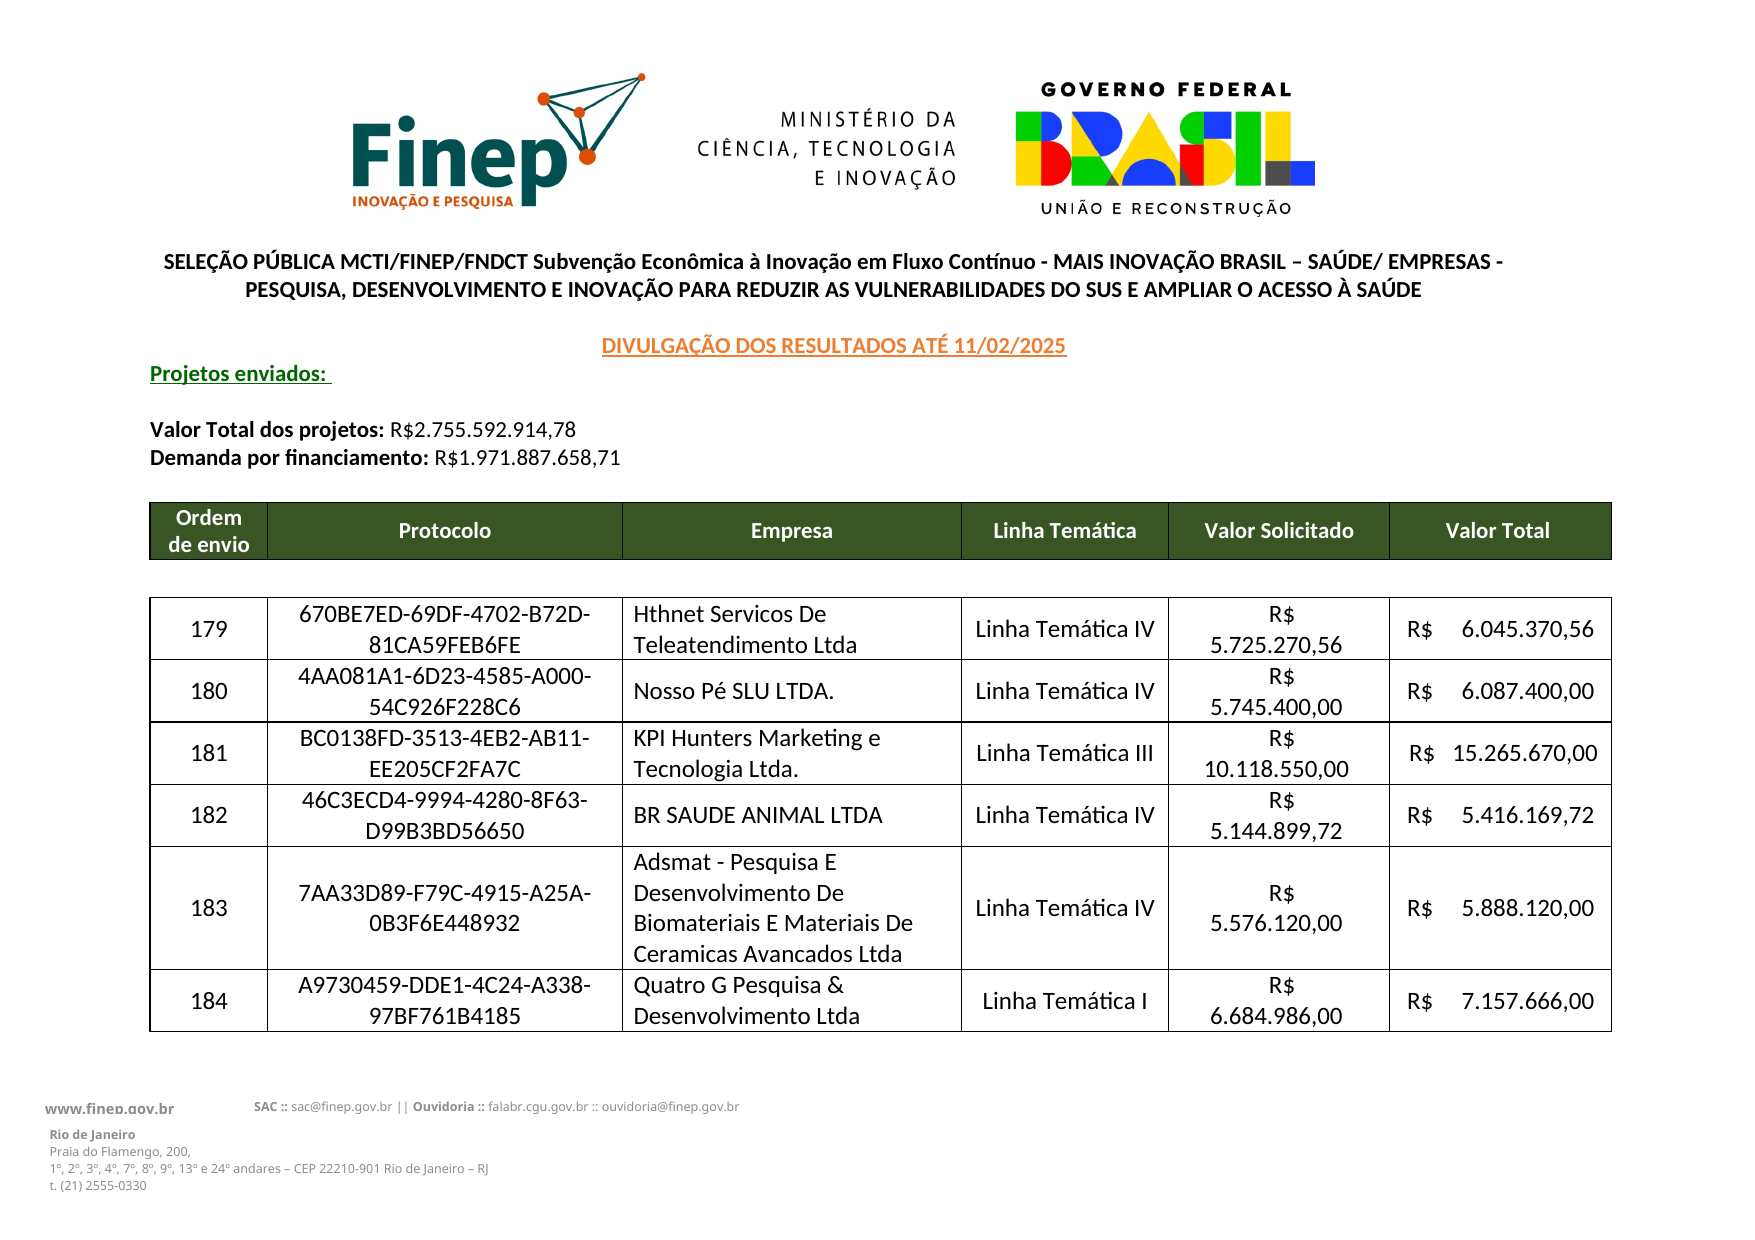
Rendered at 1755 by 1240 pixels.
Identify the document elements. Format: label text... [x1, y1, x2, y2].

table_cell 7AA33D89-F79C-4915-A25A-0B3F6E448932 [268, 847, 622, 969]
table_cell 4AA081A1-6D23-4585-A000-54C926F228C6 [268, 660, 622, 721]
table_cell Nosso Pé SLU LTDA. [623, 660, 961, 721]
table_cell R$ 10.118.550,00 [1169, 723, 1389, 783]
table_cell R$ 6.087.400,00 [1390, 660, 1611, 721]
table_cell Hthnet Servicos De Teleatendimento Ltda [623, 598, 961, 659]
table_cell Adsmat - Pesquisa E Desenvolvimento De Biomateriais E Materiais De Ceramicas Avancados Ltda [623, 847, 961, 969]
table_cell Linha Temática IV [962, 660, 1168, 721]
table_cell R$ 5.576.120,00 [1169, 847, 1389, 969]
table_cell Linha Temática I [962, 970, 1168, 1031]
table_cell Linha Temática IV [962, 785, 1168, 846]
table_cell R$ 5.725.270,56 [1169, 598, 1389, 659]
table_cell Linha Temática IV [962, 847, 1168, 969]
table_cell 670BE7ED-69DF-4702-B72D-81CA59FEB6FE [268, 598, 622, 659]
table_cell Linha Temática IV [962, 598, 1168, 659]
table_cell R$ 6.684.986,00 [1169, 970, 1389, 1031]
table_cell BC0138FD-3513-4EB2-AB11-EE205CF2FA7C [268, 723, 622, 783]
table_cell R$ 6.045.370,56 [1390, 598, 1611, 659]
table_cell Linha Temática III [962, 723, 1168, 783]
table_cell KPI Hunters Marketing e Tecnologia Ltda. [623, 723, 961, 783]
table_cell 46C3ECD4-9994-4280-8F63-D99B3BD56650 [268, 785, 622, 846]
table_cell BR SAUDE ANIMAL LTDA [623, 785, 961, 846]
table_cell 180 [151, 660, 267, 721]
table_cell 181 [151, 723, 267, 783]
table_cell R$ 5.416.169,72 [1390, 785, 1611, 846]
table_cell R$ 7.157.666,00 [1390, 970, 1611, 1031]
table_cell 179 [151, 598, 267, 659]
table_cell R$ 5.745.400,00 [1169, 660, 1389, 721]
table_cell Quatro G Pesquisa & Desenvolvimento Ltda [623, 970, 961, 1031]
table_cell R$ 5.888.120,00 [1390, 847, 1611, 969]
table_cell R$ 5.144.899,72 [1169, 785, 1389, 846]
table_cell R$ 15.265.670,00 [1390, 723, 1611, 783]
table_cell 184 [151, 970, 267, 1031]
table_cell A9730459-DDE1-4C24-A338-97BF761B4185 [268, 970, 622, 1031]
table_cell 182 [151, 785, 267, 846]
table_cell 183 [151, 847, 267, 969]
